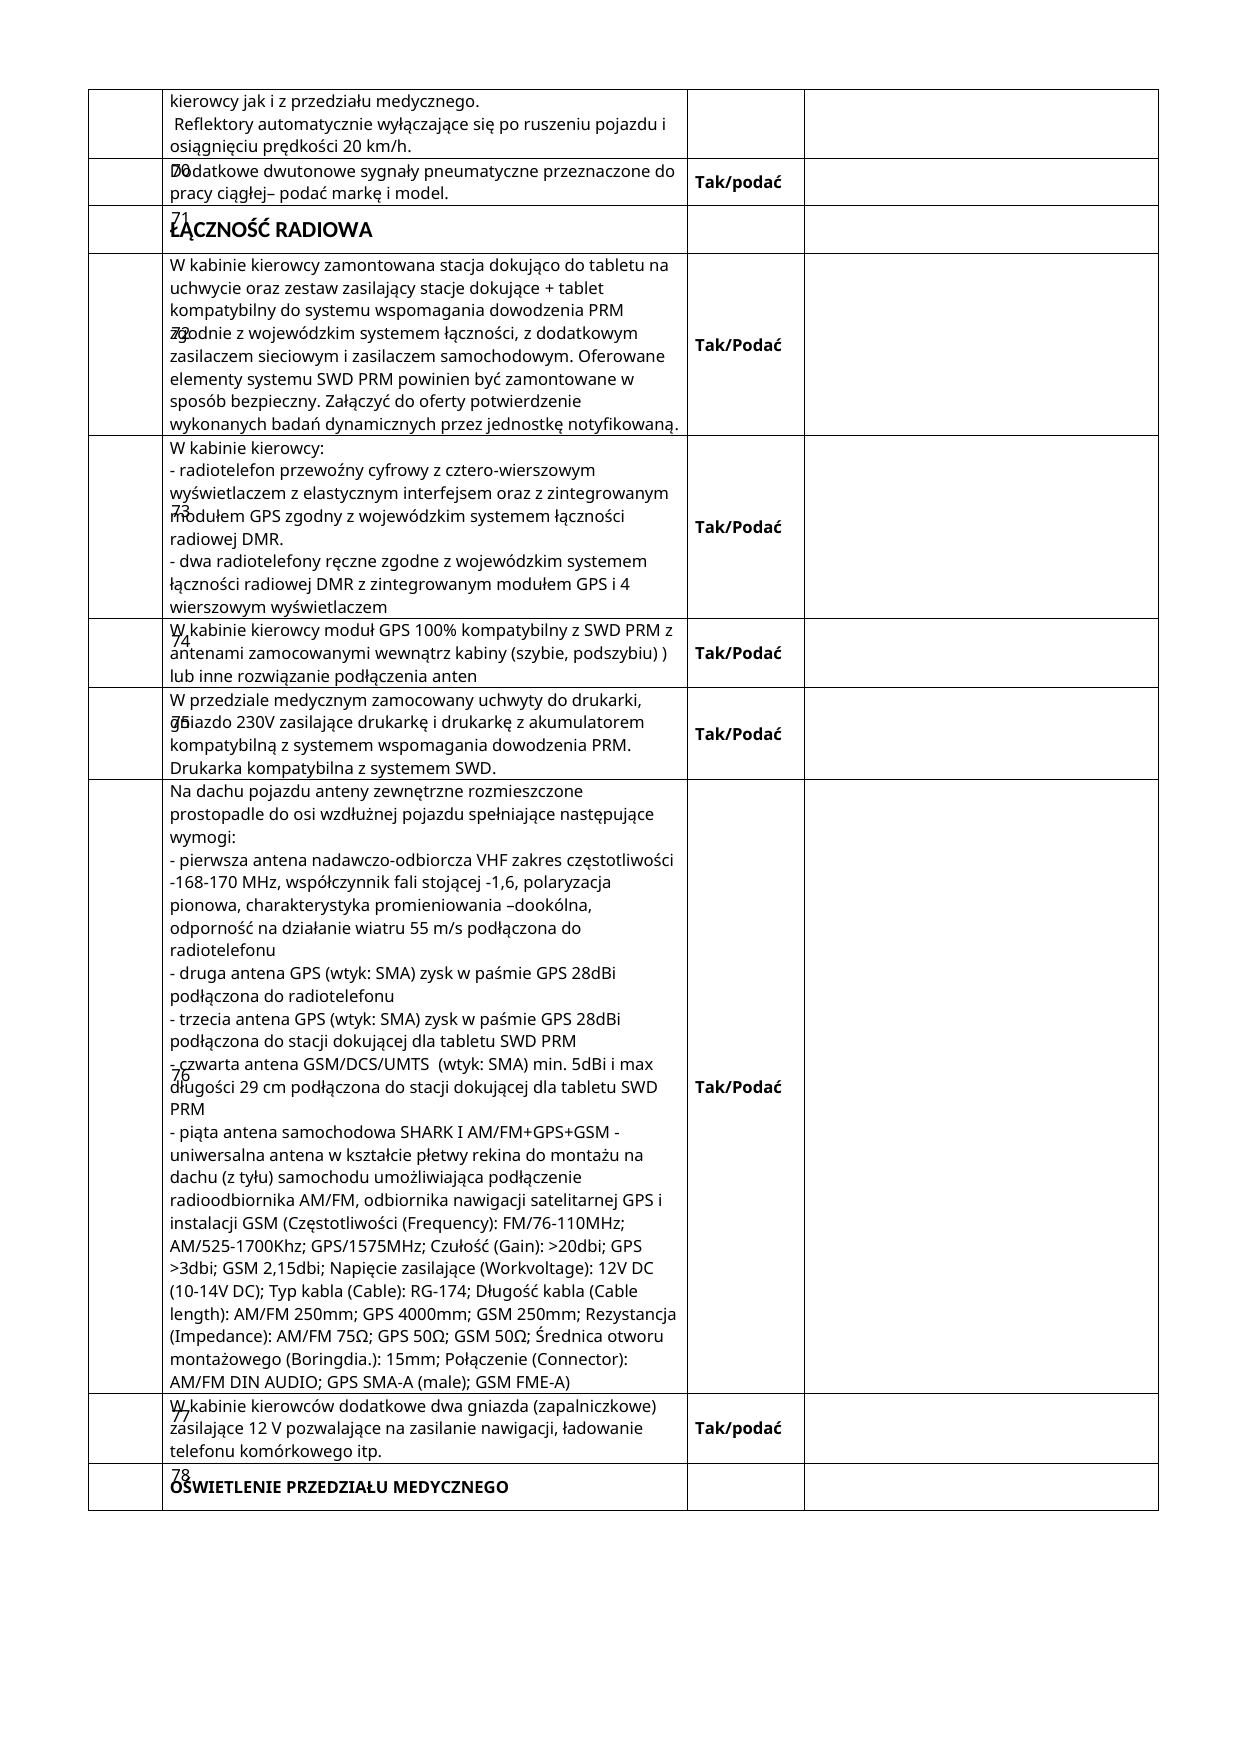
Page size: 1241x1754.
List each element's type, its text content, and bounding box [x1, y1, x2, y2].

table_cell [688, 90, 804, 158]
table_cell W kabinie kierowcy: - radiotelefon przewoźny cyfrowy z cztero-wierszowym wyświetlaczem z elastycznym interfejsem oraz z zintegrowanym modułem GPS zgodny z wojewódzkim systemem łączności radiowej DMR. - dwa radiotelefony ręczne zgodne z wojewódzkim systemem łączności radiowej DMR z zintegrowanym modułem GPS i 4 wierszowym wyświetlaczem [163, 436, 687, 618]
table_cell [805, 206, 1158, 253]
table_cell [89, 1464, 162, 1510]
table_cell W kabinie kierowcy zamontowana stacja dokująco do tabletu na uchwycie oraz zestaw zasilający stacje dokujące + tablet kompatybilny do systemu wspomagania dowodzenia PRM zgodnie z wojewódzkim systemem łączności, z dodatkowym zasilaczem sieciowym i zasilaczem samochodowym. Oferowane elementy systemu SWD PRM powinien być zamontowane w sposób bezpieczny. Załączyć do oferty potwierdzenie wykonanych badań dynamicznych przez jednostkę notyfikowaną. [163, 254, 687, 435]
table_cell [688, 206, 804, 253]
table_cell [805, 159, 1158, 205]
table_cell [805, 1394, 1158, 1462]
table_cell Tak/Podać [688, 619, 804, 687]
table_cell [688, 1464, 804, 1510]
table_cell [89, 619, 162, 687]
table_cell [89, 780, 162, 1393]
table_cell OŚWIETLENIE PRZEDZIAŁU MEDYCZNEGO [163, 1464, 687, 1510]
table_cell [805, 436, 1158, 618]
table_cell [89, 159, 162, 205]
table_cell [805, 780, 1158, 1393]
table_cell [89, 688, 162, 779]
table_cell [805, 254, 1158, 435]
table_cell Tak/Podać [688, 254, 804, 435]
table_cell Tak/podać [688, 1394, 804, 1462]
table_cell Na dachu pojazdu anteny zewnętrzne rozmieszczone prostopadle do osi wzdłużnej pojazdu spełniające następujące wymogi: - pierwsza antena nadawczo-odbiorcza VHF zakres częstotliwości -168-170 MHz, współczynnik fali stojącej -1,6, polaryzacja pionowa, charakterystyka promieniowania –dookólna, odporność na działanie wiatru 55 m/s podłączona do radiotelefonu - druga antena GPS (wtyk: SMA) zysk w paśmie GPS 28dBi podłączona do radiotelefonu - trzecia antena GPS (wtyk: SMA) zysk w paśmie GPS 28dBi podłączona do stacji dokującej dla tabletu SWD PRM - czwarta antena GSM/DCS/UMTS (wtyk: SMA) min. 5dBi i max długości 29 cm podłączona do stacji dokującej dla tabletu SWD PRM - piąta antena samochodowa SHARK I AM/FM+GPS+GSM - uniwersalna antena w kształcie płetwy rekina do montażu na dachu (z tyłu) samochodu umożliwiająca podłączenie radioodbiornika AM/FM, odbiornika nawigacji satelitarnej GPS i instalacji GSM (Częstotliwości (Frequency): FM/76-110MHz; AM/525-1700Khz; GPS/1575MHz; Czułość (Gain): >20dbi; GPS >3dbi; GSM 2,15dbi; Napięcie zasilające (Workvoltage): 12V DC (10-14V DC); Typ kabla (Cable): RG-174; Długość kabla (Cable length): AM/FM 250mm; GPS 4000mm; GSM 250mm; Rezystancja (Impedance): AM/FM 75Ω; GPS 50Ω; GSM 50Ω; Średnica otworu montażowego (Boringdia.): 15mm; Połączenie (Connector): AM/FM DIN AUDIO; GPS SMA-A (male); GSM FME-A) [163, 780, 687, 1393]
table_cell W kabinie kierowcy moduł GPS 100% kompatybilny z SWD PRM z antenami zamocowanymi wewnątrz kabiny (szybie, podszybiu) ) lub inne rozwiązanie podłączenia anten [163, 619, 687, 687]
table_cell [89, 254, 162, 435]
table_cell Reflektory zewnętrzne typu LED z tyłu i po bokach, po dwa z każdej strony, ze światłem rozproszonym do oświetlenia miejsca akcji, włączanie i wyłączanie reflektorów zarówno z kabiny kierowcy jak i z przedziału medycznego. Reflektory automatycznie wyłączające się po ruszeniu pojazdu i osiągnięciu prędkości 20 km/h. [163, 90, 687, 158]
table_cell [89, 436, 162, 618]
table_cell [89, 1394, 162, 1462]
table_cell ŁĄCZNOŚĆ RADIOWA [163, 206, 687, 253]
table_cell [805, 1464, 1158, 1510]
table_cell Tak/Podać [688, 780, 804, 1393]
table_cell [805, 90, 1158, 158]
table_cell [805, 688, 1158, 779]
table_cell [89, 206, 162, 253]
table_cell W przedziale medycznym zamocowany uchwyty do drukarki, gniazdo 230V zasilające drukarkę i drukarkę z akumulatorem kompatybilną z systemem wspomagania dowodzenia PRM. Drukarka kompatybilna z systemem SWD. [163, 688, 687, 779]
table_cell [89, 90, 162, 158]
table_cell Tak/Podać [688, 688, 804, 779]
table_cell Tak/podać [688, 159, 804, 205]
table_cell [805, 619, 1158, 687]
table_cell W kabinie kierowców dodatkowe dwa gniazda (zapalniczkowe) zasilające 12 V pozwalające na zasilanie nawigacji, ładowanie telefonu komórkowego itp. [163, 1394, 687, 1462]
table_cell Tak/Podać [688, 436, 804, 618]
table_cell Dodatkowe dwutonowe sygnały pneumatyczne przeznaczone do pracy ciągłej– podać markę i model. [163, 159, 687, 205]
